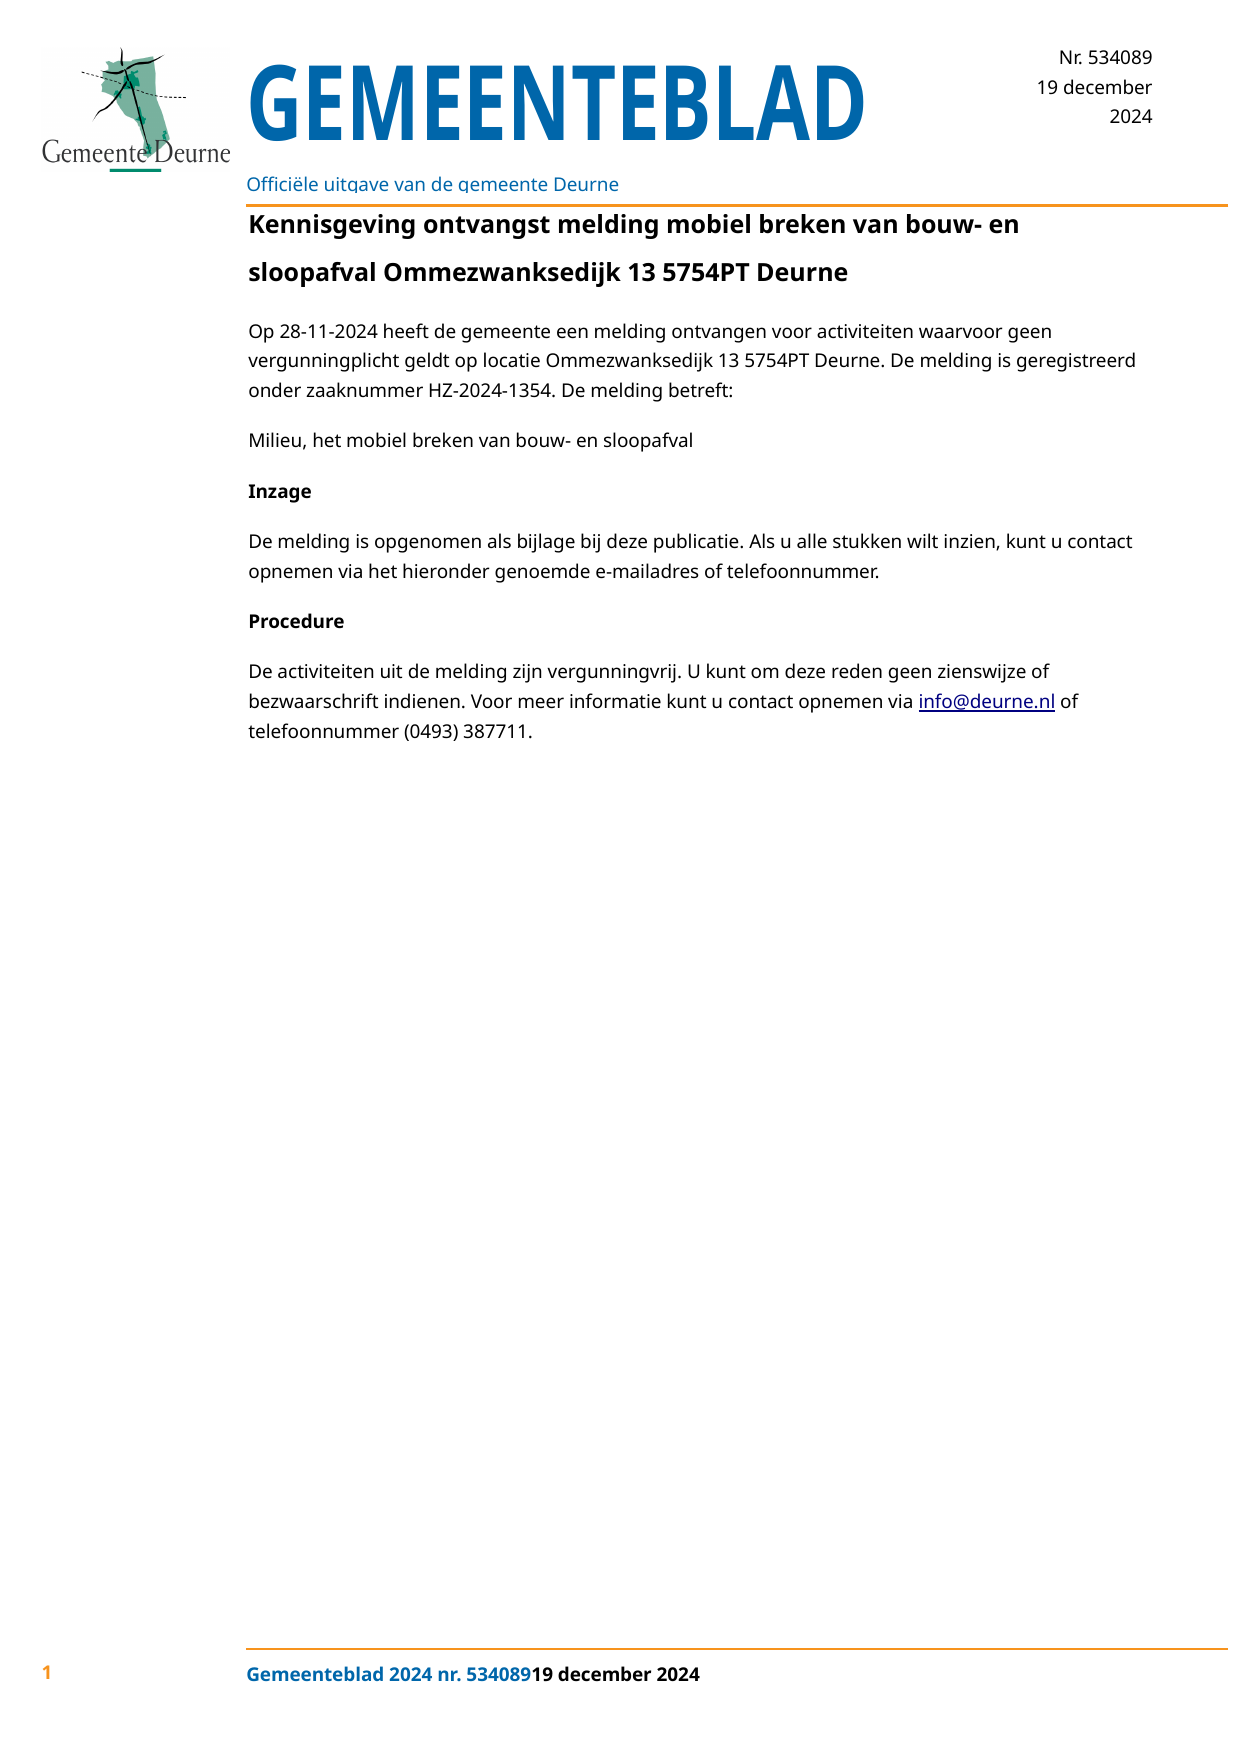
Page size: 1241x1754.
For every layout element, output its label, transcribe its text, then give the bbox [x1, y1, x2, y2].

picture [41, 47, 231, 172]
text Op 28-11-2024 heeft de gemeente een melding ontvangen voor activiteiten waarvoor geen vergunningplicht geldt op locatie Ommezwanksedijk 13 5754PT Deurne. De melding is geregistreerd onder zaaknummer HZ-2024-1354. De melding betreft: [248, 318, 1152, 403]
text Kennisgeving ontvangst melding mobiel breken van bouw- en sloopafval Ommezwanksedijk 13 5754PT Deurne [248, 207, 1152, 288]
text De melding is opgenomen als bijlage bij deze publicatie. Als u alle stukken wilt inzien, kunt u contact opnemen via het hieronder genoemde e-mailadres of telefoonnummer. [248, 528, 1152, 584]
text Inzage [248, 478, 1152, 504]
text De activiteiten uit de melding zijn vergunningvrij. U kunt om deze reden geen zienswijze of bezwaarschrift indienen. Voor meer informatie kunt u contact opnemen via info@deurne.nl of telefoonnummer (0493) 387711. [248, 659, 1152, 744]
text Milieu, het mobiel breken van bouw- en sloopafval [248, 427, 1152, 453]
text Procedure [248, 608, 1152, 634]
